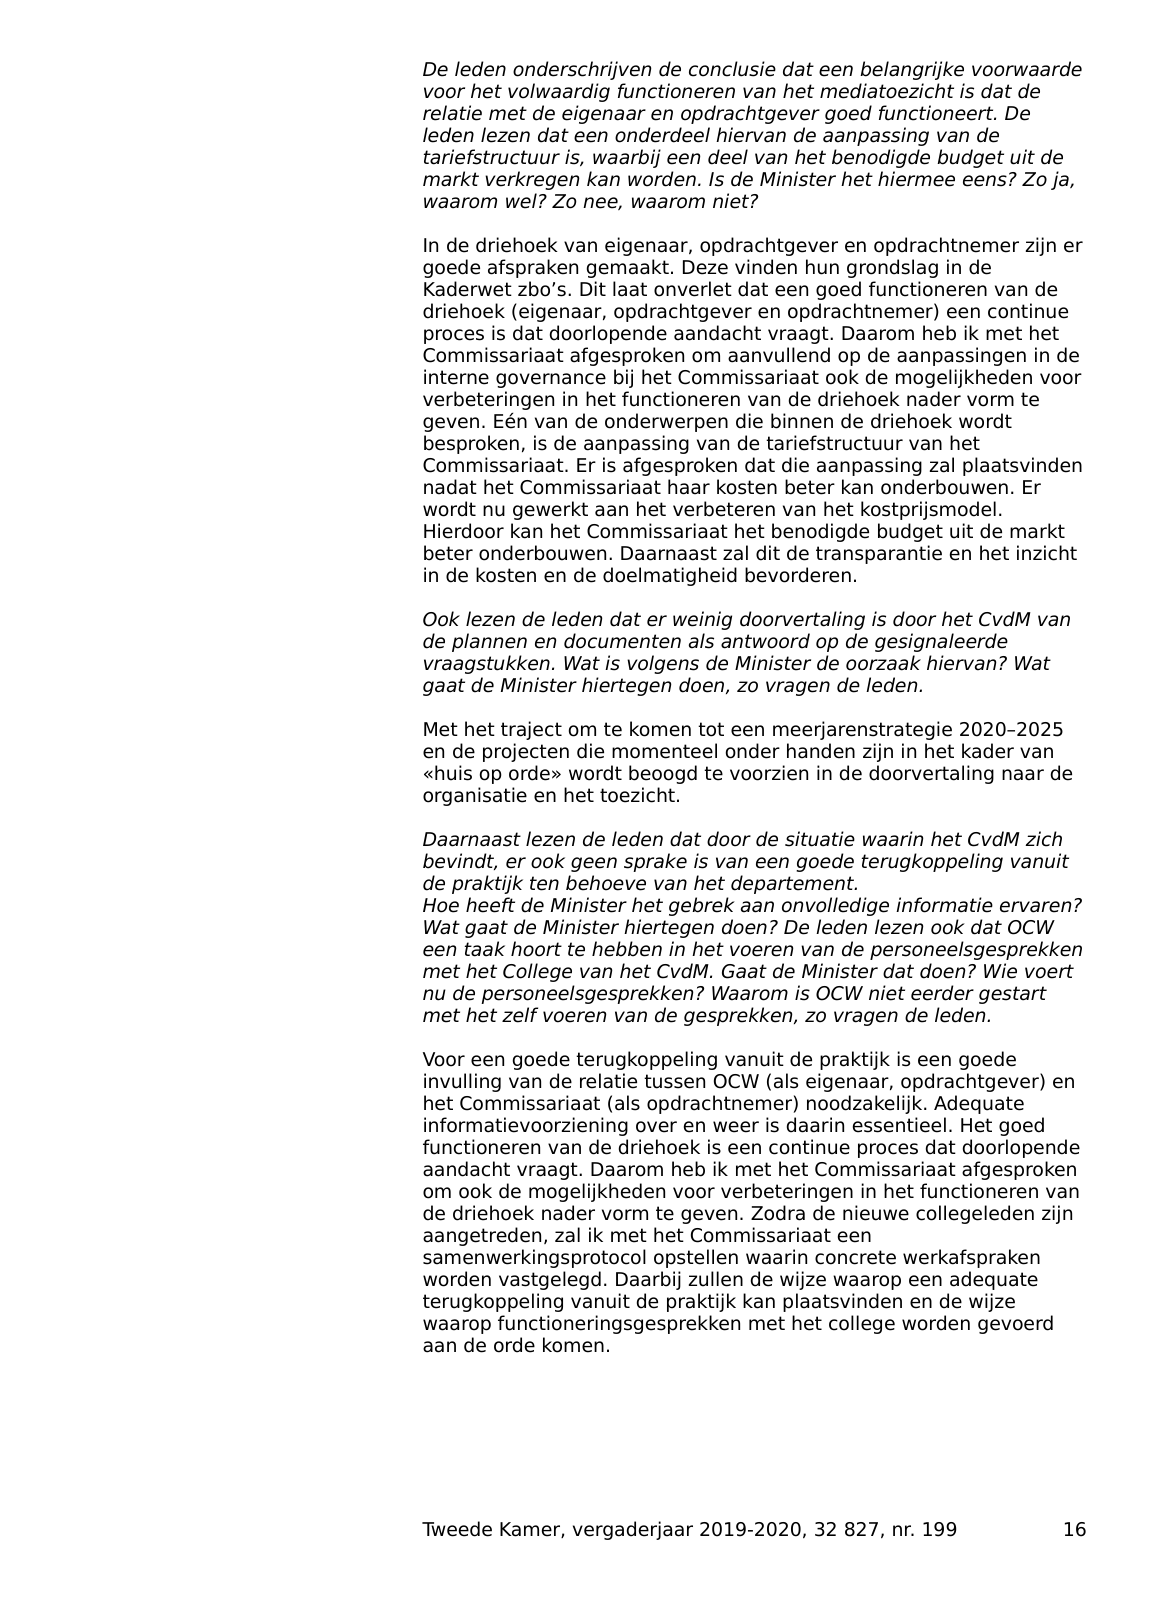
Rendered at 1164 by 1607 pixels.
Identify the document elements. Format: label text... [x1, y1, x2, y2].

text De leden onderschrijven de conclusie dat een belangrijke voorwaarde voor het volwaardig functioneren van het mediatoezicht is dat de relatie met de eigenaar en opdrachtgever goed functioneert. De leden lezen dat een onderdeel hiervan de aanpassing van de tariefstructuur is, waarbij een deel van het benodigde budget uit de markt verkregen kan worden. Is de Minister het hiermee eens? Zo ja, waarom wel? Zo nee, waarom niet? [422, 59, 1087, 213]
text Met het traject om te komen tot een meerjarenstrategie 2020–2025 en de projecten die momenteel onder handen zijn in het kader van «huis op orde» wordt beoogd te voorzien in de doorvertaling naar de organisatie en het toezicht. [422, 719, 1087, 807]
text Hoe heeft de Minister het gebrek aan onvolledige informatie ervaren? Wat gaat de Minister hiertegen doen? De leden lezen ook dat OCW een taak hoort te hebben in het voeren van de personeelsgesprekken met het College van het CvdM. Gaat de Minister dat doen? Wie voert nu de personeelsgesprekken? Waarom is OCW niet eerder gestart met het zelf voeren van de gesprekken, zo vragen de leden. [422, 895, 1087, 1027]
text In de driehoek van eigenaar, opdrachtgever en opdrachtnemer zijn er goede afspraken gemaakt. Deze vinden hun grondslag in de Kaderwet zbo’s. Dit laat onverlet dat een goed functioneren van de driehoek (eigenaar, opdrachtgever en opdrachtnemer) een continue proces is dat doorlopende aandacht vraagt. Daarom heb ik met het Commissariaat afgesproken om aanvullend op de aanpassingen in de interne governance bij het Commissariaat ook de mogelijkheden voor verbeteringen in het functioneren van de driehoek nader vorm te geven. Eén van de onderwerpen die binnen de driehoek wordt besproken, is de aanpassing van de tariefstructuur van het Commissariaat. Er is afgesproken dat die aanpassing zal plaatsvinden nadat het Commissariaat haar kosten beter kan onderbouwen. Er wordt nu gewerkt aan het verbeteren van het kostprijsmodel. Hierdoor kan het Commissariaat het benodigde budget uit de markt beter onderbouwen. Daarnaast zal dit de transparantie en het inzicht in de kosten en de doelmatigheid bevorderen. [422, 235, 1087, 587]
text Daarnaast lezen de leden dat door de situatie waarin het CvdM zich bevindt, er ook geen sprake is van een goede terugkoppeling vanuit de praktijk ten behoeve van het departement. [422, 829, 1087, 895]
text Voor een goede terugkoppeling vanuit de praktijk is een goede invulling van de relatie tussen OCW (als eigenaar, opdrachtgever) en het Commissariaat (als opdrachtnemer) noodzakelijk. Adequate informatievoorziening over en weer is daarin essentieel. Het goed functioneren van de driehoek is een continue proces dat doorlopende aandacht vraagt. Daarom heb ik met het Commissariaat afgesproken om ook de mogelijkheden voor verbeteringen in het functioneren van de driehoek nader vorm te geven. Zodra de nieuwe collegeleden zijn aangetreden, zal ik met het Commissariaat een samenwerkingsprotocol opstellen waarin concrete werkafspraken worden vastgelegd. Daarbij zullen de wijze waarop een adequate terugkoppeling vanuit de praktijk kan plaatsvinden en de wijze waarop functioneringsgesprekken met het college worden gevoerd aan de orde komen. [422, 1049, 1087, 1357]
text Ook lezen de leden dat er weinig doorvertaling is door het CvdM van de plannen en documenten als antwoord op de gesignaleerde vraagstukken. Wat is volgens de Minister de oorzaak hiervan? Wat gaat de Minister hiertegen doen, zo vragen de leden. [422, 609, 1087, 697]
